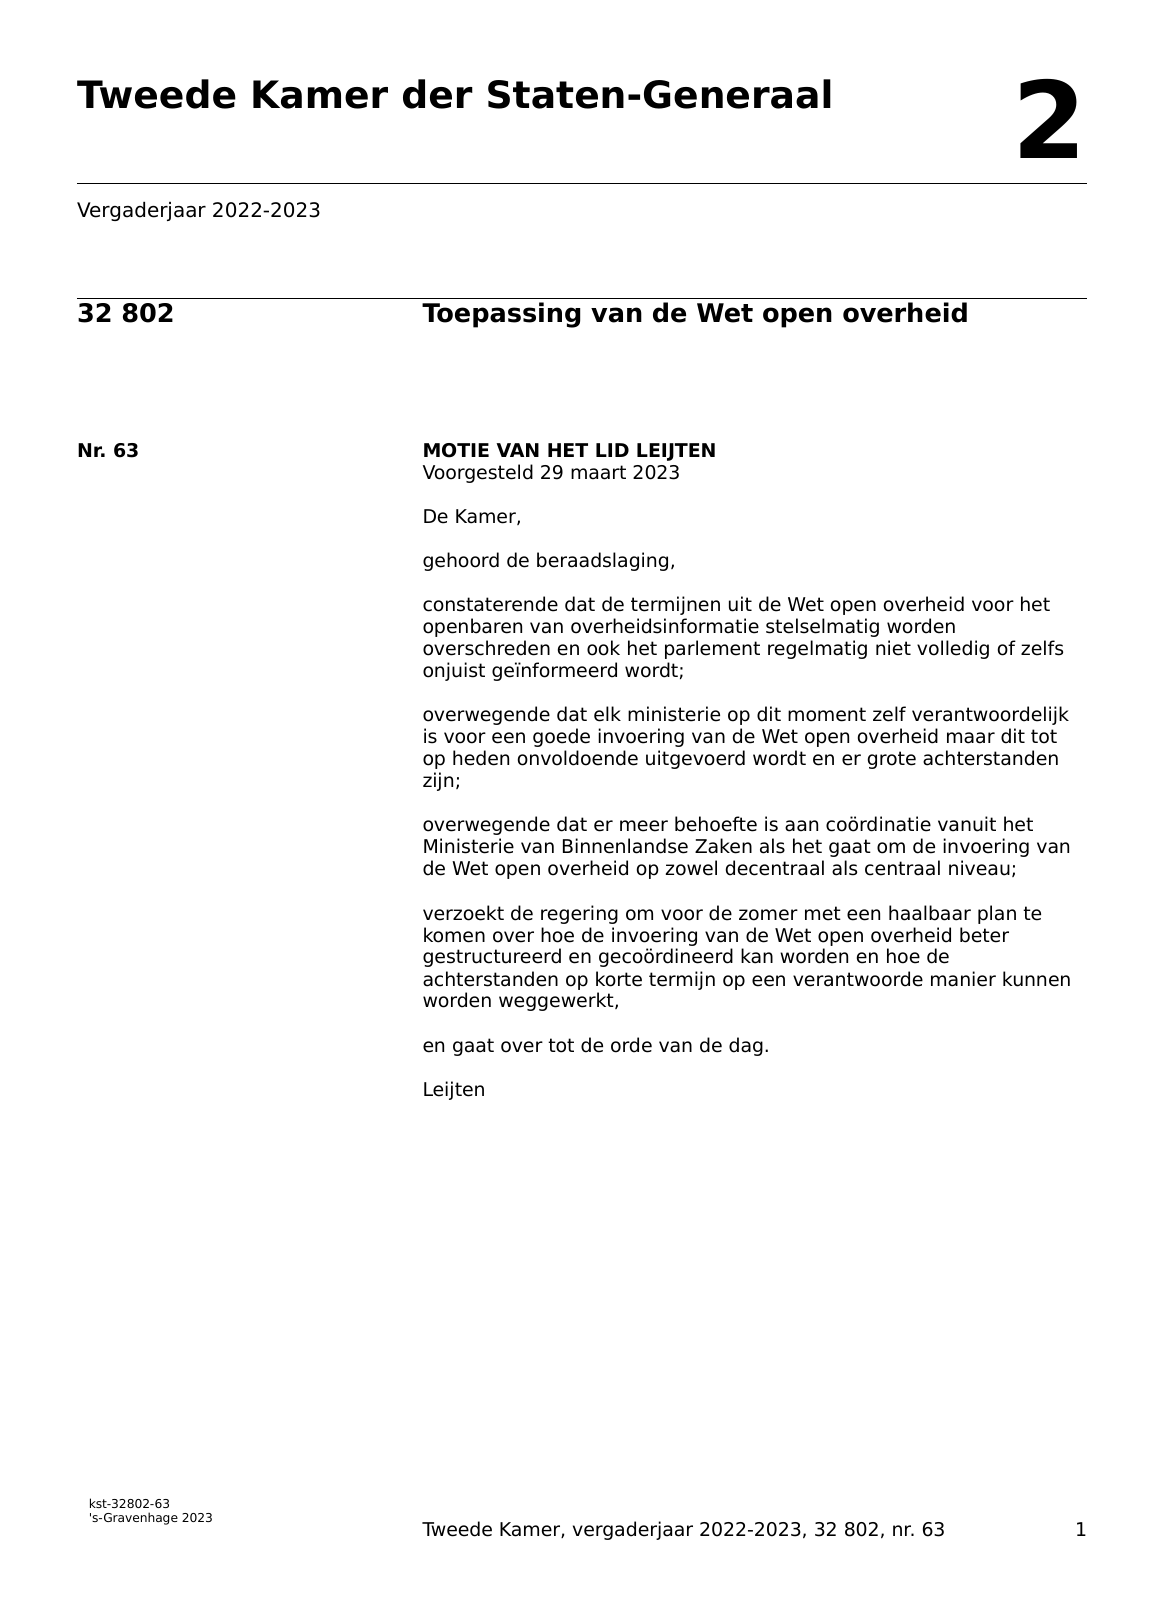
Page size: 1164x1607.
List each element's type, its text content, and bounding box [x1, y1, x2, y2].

text gehoord de beraadslaging, [422, 550, 1087, 572]
text Leijten [422, 1079, 1087, 1101]
text en gaat over tot de orde van de dag. [422, 1034, 1087, 1057]
subtitle 32 802 Toepassing van de Wet open overheid [77, 299, 1087, 329]
subtitle Nr. 63 MOTIE VAN HET LID LEIJTEN [77, 440, 1087, 462]
text verzoekt de regering om voor de zomer met een haalbaar plan te komen over hoe de invoering van de Wet open overheid beter gestructureerd en gecoördineerd kan worden en hoe de achterstanden op korte termijn op een verantwoorde manier kunnen worden weggewerkt, [422, 902, 1087, 1012]
text Voorgesteld 29 maart 2023 [422, 462, 1087, 484]
table_header Tweede Kamer der Staten-Generaal [77, 59, 886, 183]
text overwegende dat elk ministerie op dit moment zelf verantwoordelijk is voor een goede invoering van de Wet open overheid maar dit tot op heden onvoldoende uitgevoerd wordt en er grote achterstanden zijn; [422, 704, 1087, 792]
text constaterende dat de termijnen uit de Wet open overheid voor het openbaren van overheidsinformatie stelselmatig worden overschreden en ook het parlement regelmatig niet volledig of zelfs onjuist geïnformeerd wordt; [422, 594, 1087, 682]
text De Kamer, [422, 506, 1087, 528]
text kst-32802-63 [88, 1497, 323, 1511]
table_header 2 [886, 59, 1087, 183]
text 's-Gravenhage 2023 [88, 1511, 323, 1525]
table_cell Vergaderjaar 2022-2023 [77, 184, 1087, 298]
text overwegende dat er meer behoefte is aan coördinatie vanuit het Ministerie van Binnenlandse Zaken als het gaat om de invoering van de Wet open overheid op zowel decentraal als centraal niveau; [422, 814, 1087, 880]
